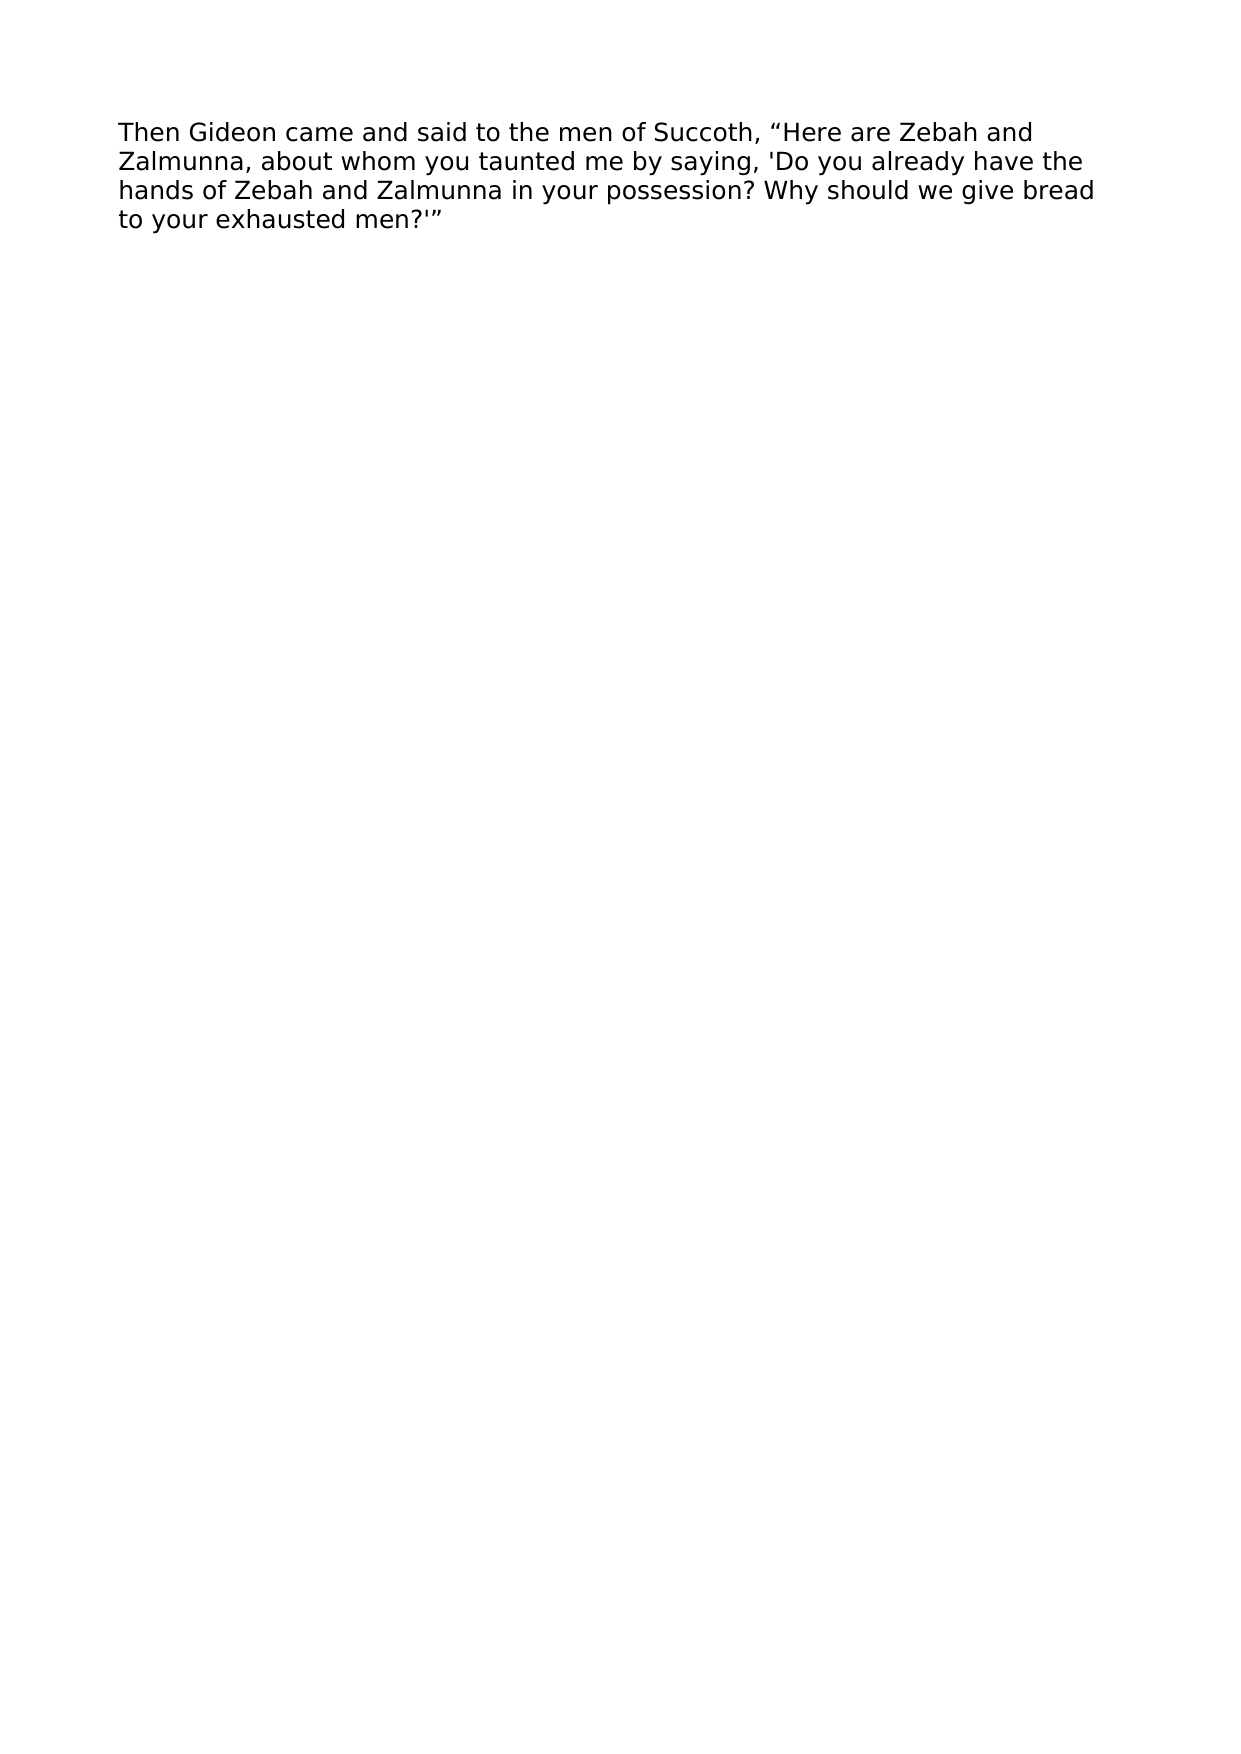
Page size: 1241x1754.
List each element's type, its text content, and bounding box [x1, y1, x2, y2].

text Then Gideon came and said to the men of Succoth, “Here are Zebah and Zalmunna, about whom you taunted me by saying, 'Do you already have the hands of Zebah and Zalmunna in your possession? Why should we give bread to your exhausted men?'” [118, 118, 1122, 235]
